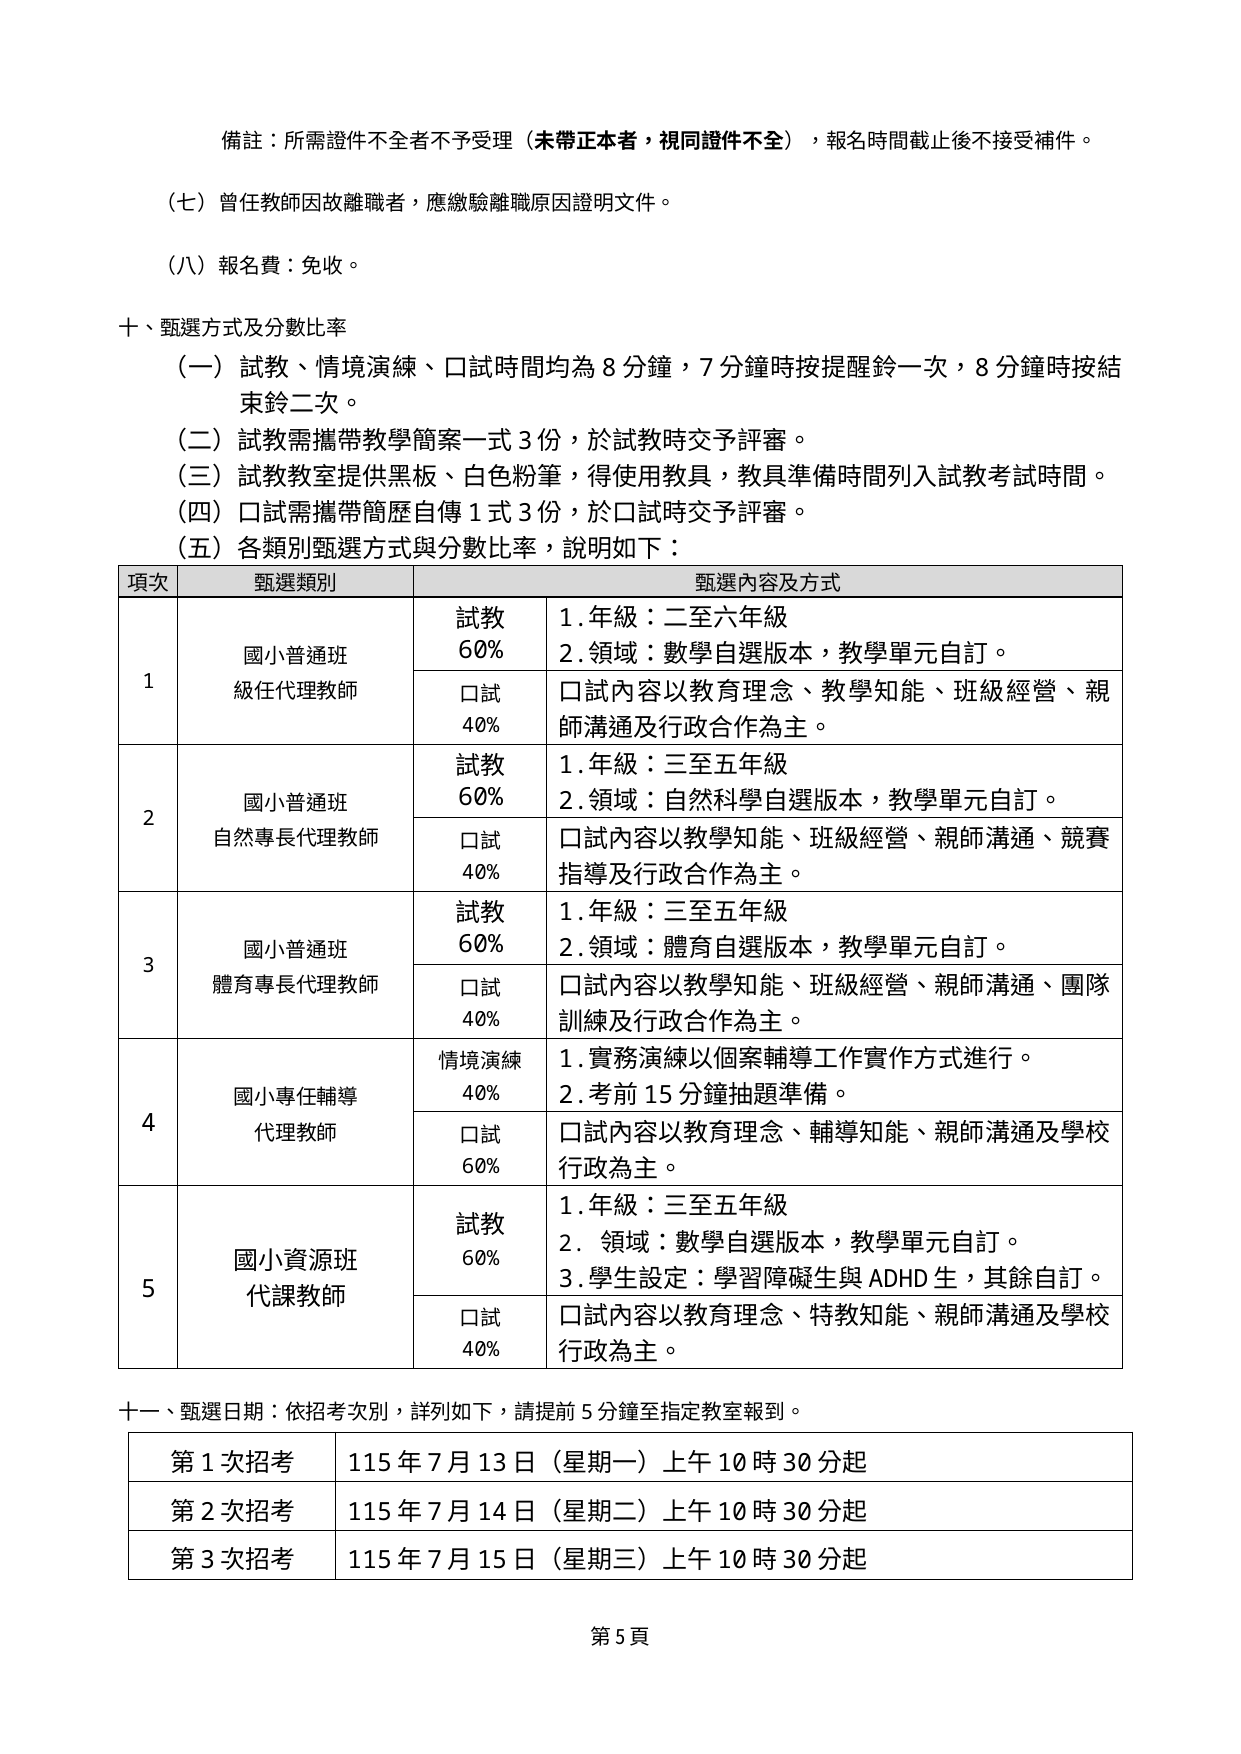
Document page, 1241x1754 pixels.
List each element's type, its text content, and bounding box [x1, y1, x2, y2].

table_cell 4 [119, 1039, 177, 1185]
table_cell 口試內容以教育理念、教學知能、班級經營、親 師溝通及行政合作為主。 [547, 671, 1122, 743]
text （八）報名費：免收。 [156, 223, 1122, 285]
text （七）曾任教師因故離職者，應繳驗離職原因證明文件。 [156, 160, 1122, 223]
text （五）各類別甄選方式與分數比率，說明如下： [162, 529, 1122, 565]
table_cell 1 [119, 598, 177, 743]
table_cell 試教 60% [414, 1186, 546, 1294]
table_cell 3 [119, 892, 177, 1038]
table_cell 口試內容以教學知能、班級經營、親師溝通、團隊訓練及行政合作為主。 [547, 965, 1122, 1038]
text 備註：所需證件不全者不予受理（未帶正本者，視同證件不全），報名時間截止後不接受補件。 [222, 98, 1122, 160]
table_cell 2 [119, 745, 177, 891]
text 十、甄選方式及分數比率 [118, 285, 1122, 348]
table_cell 國小普通班 體育專長代理教師 [178, 892, 413, 1038]
text 十一、甄選日期：依招考次別，詳列如下，請提前5分鐘至指定教室報到。 [118, 1369, 1122, 1432]
table_header 甄選內容及方式 [414, 566, 1122, 596]
table_cell 1.實務演練以個案輔導工作實作方式進行。 2.考前15分鐘抽題準備。 [547, 1039, 1122, 1111]
table_cell 口試 40% [414, 818, 546, 891]
table_cell 115年7月15日（星期三）上午10時30分起 [336, 1531, 1132, 1578]
table_cell 口試 40% [414, 965, 546, 1038]
table_cell 5 [119, 1186, 177, 1368]
text （四）口試需攜帶簡歷自傳1式3份，於口試時交予評審。 [162, 493, 1122, 529]
table_cell 第3次招考 [129, 1531, 335, 1578]
table_cell 1.年級：二至六年級 2.領域：數學自選版本，教學單元自訂。 [547, 598, 1122, 670]
table_cell 試教 60% [414, 745, 546, 817]
table_cell 國小專任輔導 代理教師 [178, 1039, 413, 1185]
table_header 115年7月13日（星期一）上午10時30分起 [336, 1433, 1132, 1481]
table_header 第1次招考 [129, 1433, 335, 1481]
table_cell 試教 60% [414, 892, 546, 964]
table_cell 國小資源班 代課教師 [178, 1186, 413, 1368]
text （二）試教需攜帶教學簡案一式3份，於試教時交予評審。 [162, 420, 1122, 456]
table_cell 口試 40% [414, 1296, 546, 1368]
table_cell 115年7月14日（星期二）上午10時30分起 [336, 1482, 1132, 1529]
table_cell 1.年級：三至五年級 2.領域：體育自選版本，教學單元自訂。 [547, 892, 1122, 964]
table_cell 口試內容以教育理念、輔導知能、親師溝通及學校行政為主。 [547, 1112, 1122, 1185]
table_cell 國小普通班 級任代理教師 [178, 598, 413, 743]
text （一）試教、情境演練、口試時間均為8分鐘，7分鐘時按提醒鈴一次，8分鐘時按結束鈴二次。 [162, 348, 1122, 420]
table_cell 口試內容以教學知能、班級經營、親師溝通、競賽指導及行政合作為主。 [547, 818, 1122, 891]
table_cell 第2次招考 [129, 1482, 335, 1529]
table_cell 口試 60% [414, 1112, 546, 1185]
table_cell 1.年級：三至五年級 2. 領域：數學自選版本，教學單元自訂。 3.學生設定：學習障礙生與ADHD生，其餘自訂。 [547, 1186, 1122, 1294]
table_header 甄選類別 [178, 566, 413, 596]
text （三）試教教室提供黑板、白色粉筆，得使用教具，教具準備時間列入試教考試時間。 [162, 456, 1122, 493]
table_cell 國小普通班 自然專長代理教師 [178, 745, 413, 891]
table_header 項次 [119, 566, 177, 596]
table_cell 口試 40% [414, 671, 546, 743]
table_cell 1.年級：三至五年級 2.領域：自然科學自選版本，教學單元自訂。 [547, 745, 1122, 817]
table_cell 口試內容以教育理念、特教知能、親師溝通及學校行政為主。 [547, 1296, 1122, 1368]
table_cell 試教 60% [414, 598, 546, 670]
table_cell 情境演練 40% [414, 1039, 546, 1111]
